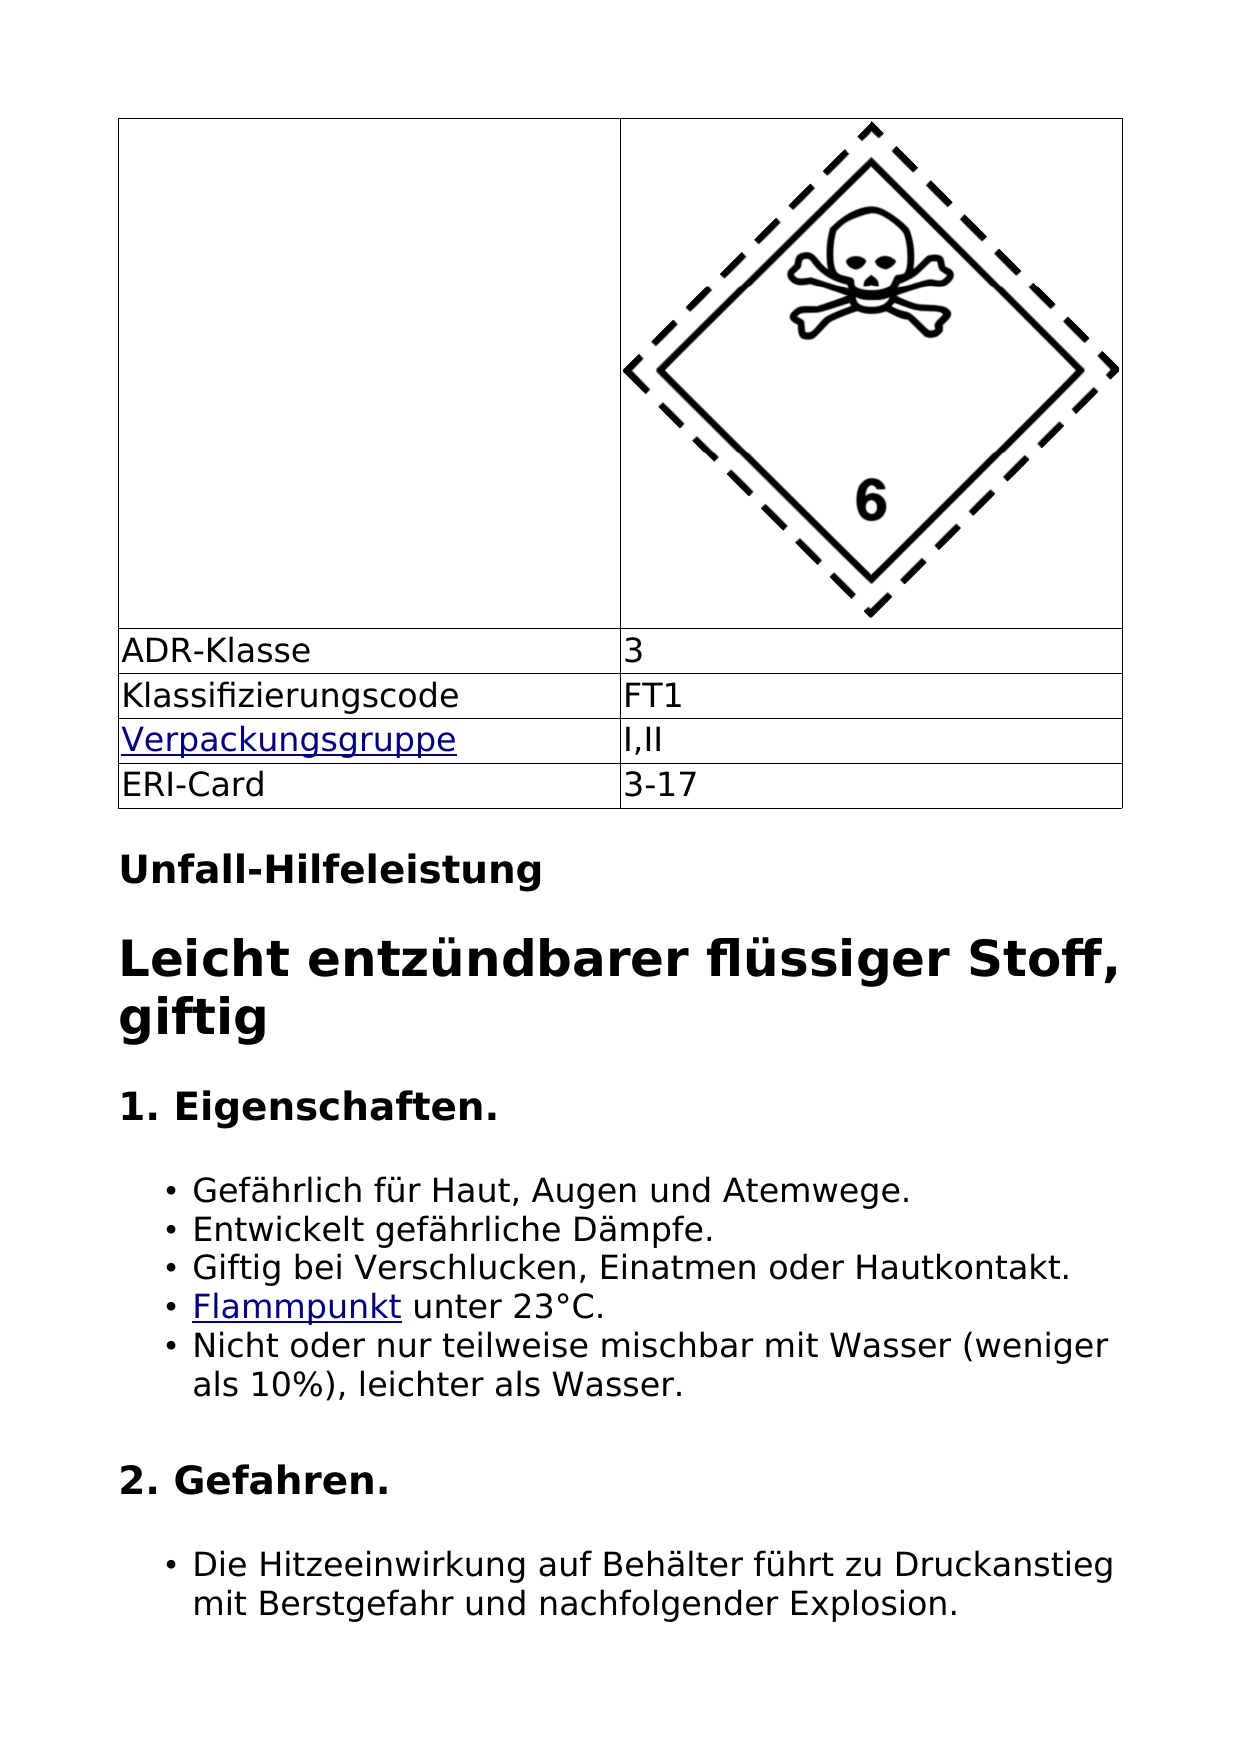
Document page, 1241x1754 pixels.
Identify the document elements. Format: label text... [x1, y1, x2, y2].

table_cell 3 [621, 629, 1122, 673]
table_cell 3-17 [621, 764, 1122, 807]
picture [622, 121, 1120, 618]
list Nicht oder nur teilweise mischbar mit Wasser (weniger als 10%), leichter als Wasser. [177, 1327, 1122, 1404]
table_cell ADR-Klasse [119, 629, 620, 673]
list Giftig bei Verschlucken, Einatmen oder Hautkontakt. [177, 1249, 1122, 1288]
subtitle Leicht entzündbarer flüssiger Stoff, giftig [118, 930, 1122, 1046]
list Die Hitzeeinwirkung auf Behälter führt zu Druckanstieg mit Berstgefahr und nachfolgender Explosion. [177, 1546, 1122, 1624]
table_cell ERI-Card [119, 764, 620, 807]
subtitle 2. Gefahren. [118, 1459, 1122, 1504]
table_cell I,II [621, 719, 1122, 763]
table_cell Klassifizierungscode [119, 674, 620, 718]
table_cell [119, 119, 620, 628]
table_cell Verpackungsgruppe [119, 719, 620, 763]
table_cell FT1 [621, 674, 1122, 718]
list Flammpunkt unter 23°C. [177, 1288, 1122, 1327]
subtitle Unfall-Hilfeleistung [118, 847, 1122, 892]
table_cell [621, 119, 1122, 628]
list Gefährlich für Haut, Augen und Atemwege. [177, 1171, 1122, 1210]
list Entwickelt gefährliche Dämpfe. [177, 1210, 1122, 1249]
subtitle 1. Eigenschaften. [118, 1084, 1122, 1129]
